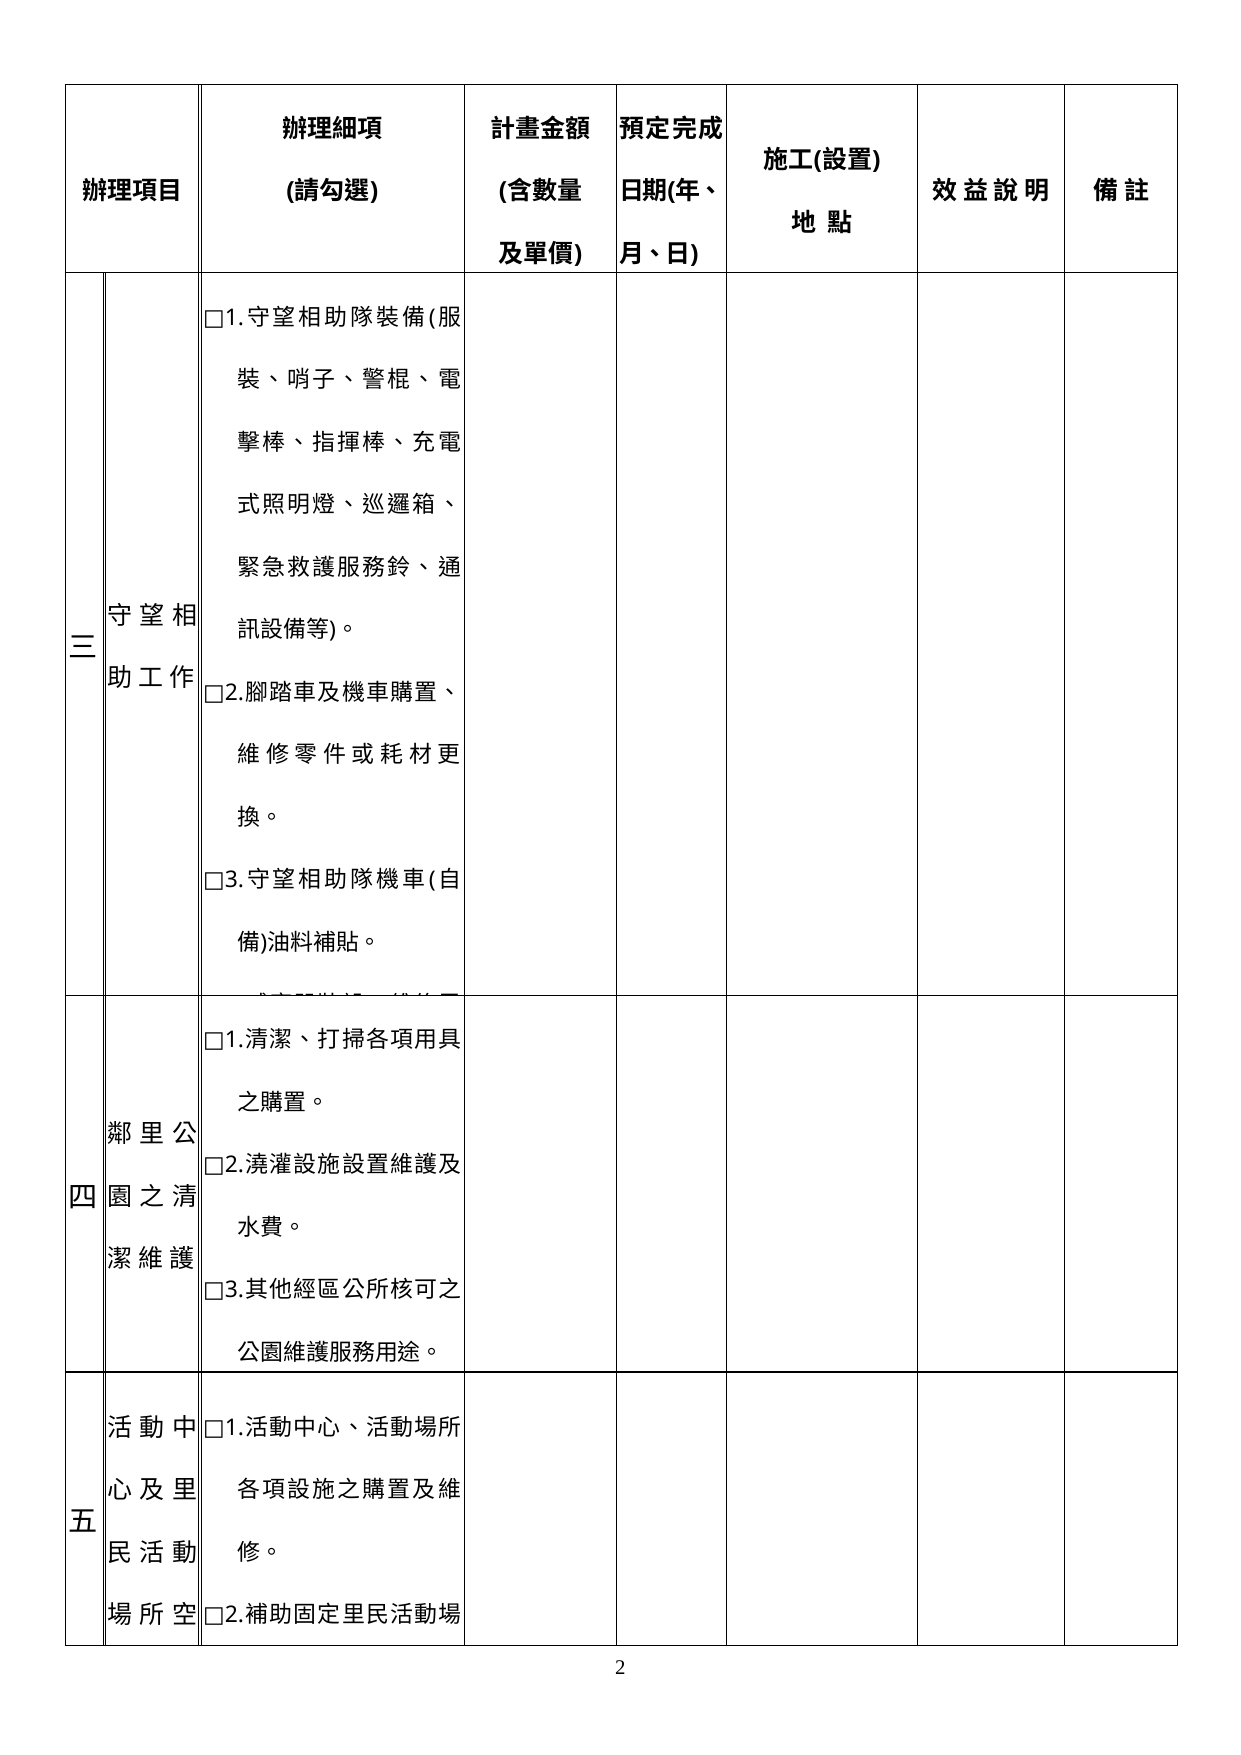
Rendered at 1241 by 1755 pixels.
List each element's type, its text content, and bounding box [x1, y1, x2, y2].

table_cell [617, 996, 726, 1371]
table_cell □1.守望相助隊裝備(服裝、哨子、警棍、電擊棒、指揮棒、充電式照明燈、巡邏箱、緊急救護服務鈴、通訊設備等)。 □2.腳踏車及機車購置、維修零件或耗材更換。 □3.守望相助隊機車(自備)油料補貼。 □4.感應器裝設、維修零件或耗材更換。 □5.守望相助工作相關之隊員參訪及研習活動。 □6.守相助隊點心費。 □7.其他有關裝備、設施〈滅火器、消耗品等〉之購置、維修。 [202, 273, 464, 995]
table_header 施工(設置) 地 點 [727, 85, 917, 272]
table_cell □1.清潔、打掃各項用具 之購置。 □2.澆灌設施設置維護及水費。 □3.其他經區公所核可之公園維護服務用途。 [202, 996, 464, 1371]
table_cell [617, 1373, 726, 1645]
table_cell [465, 996, 616, 1371]
table_cell □1.活動中心、活動場所各項設施之購置及維修。 □2.補助固定里民活動場 [202, 1373, 464, 1645]
table_header 預定完成日期(年、月、日) [617, 85, 726, 272]
table_cell 四 [66, 996, 103, 1371]
table_cell 活動中心及里民活動場所空 [106, 1373, 198, 1645]
table_header 效 益 說 明 [918, 85, 1064, 272]
table_cell 五 [66, 1373, 103, 1645]
table_header 備 註 [1065, 85, 1177, 272]
table_cell 三 [66, 273, 103, 995]
table_cell [617, 273, 726, 995]
table_cell [727, 996, 917, 1371]
table_cell [727, 1373, 917, 1645]
table_cell [1065, 273, 1177, 995]
table_cell [918, 996, 1064, 1371]
table_header 辦理細項 (請勾選) [202, 85, 464, 272]
table_cell [918, 1373, 1064, 1645]
table_cell [465, 273, 616, 995]
table_cell [1065, 1373, 1177, 1645]
table_cell 守望相助工作 [106, 273, 198, 995]
table_cell 鄰里公園之清潔維護 [106, 996, 198, 1371]
table_header 計畫金額 (含數量 及單價) [465, 85, 616, 272]
table_header 辦理項目 [66, 85, 198, 272]
table_cell [1065, 996, 1177, 1371]
table_cell [465, 1373, 616, 1645]
table_cell [918, 273, 1064, 995]
table_cell [727, 273, 917, 995]
